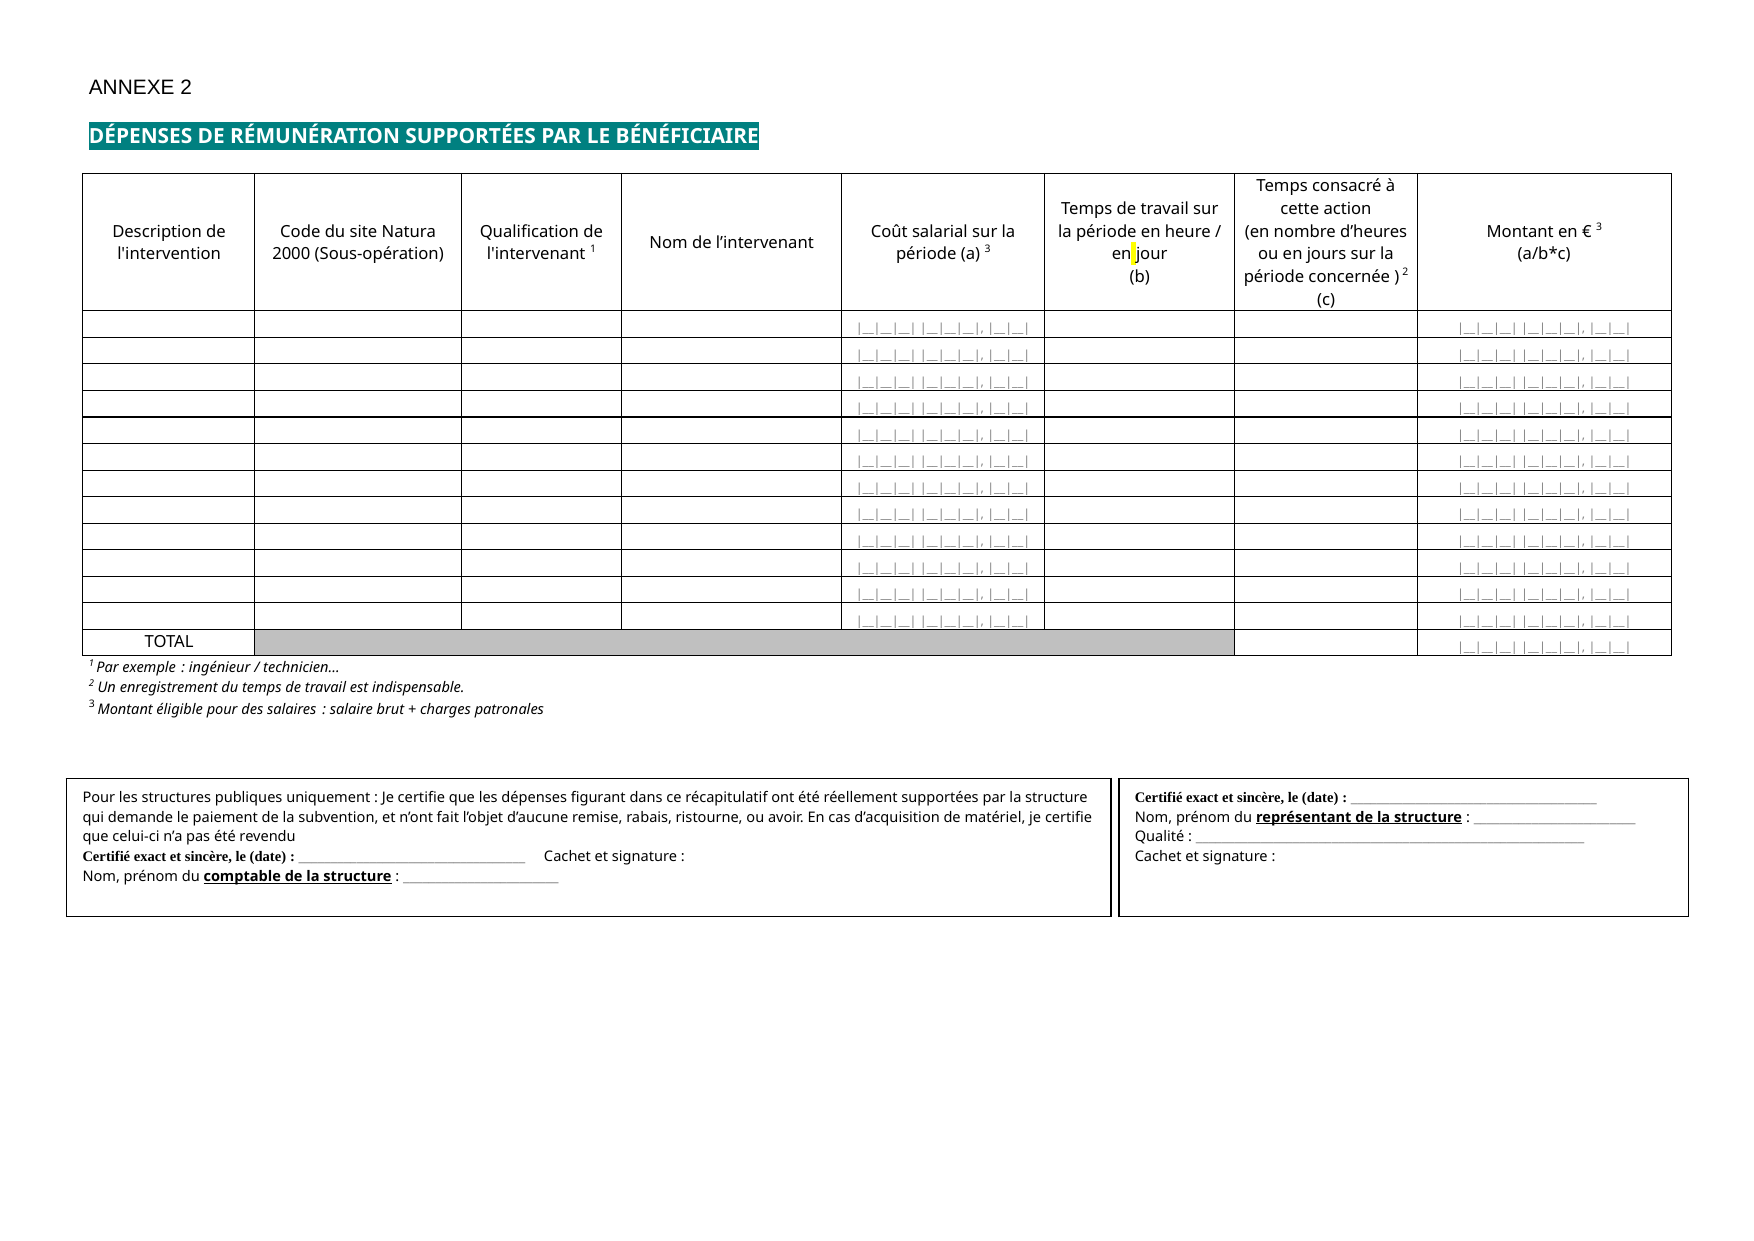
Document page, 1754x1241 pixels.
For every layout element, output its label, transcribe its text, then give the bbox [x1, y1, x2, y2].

table_cell [1045, 577, 1234, 602]
table_cell [1235, 311, 1417, 337]
table_cell [1235, 630, 1417, 655]
table_cell |__|__|__| |__|__|__|, |__|__| [1418, 630, 1671, 655]
table_cell |__|__|__| |__|__|__|, |__|__| [1418, 364, 1671, 390]
table_header Code du site Natura 2000 (Sous-opération) [255, 174, 461, 310]
table_cell [255, 444, 461, 469]
table_cell [462, 418, 621, 443]
text Qualité : ____________________________________________________________ [1134, 826, 1672, 846]
table_cell |__|__|__| |__|__|__|, |__|__| [842, 524, 1044, 549]
table_cell [462, 311, 621, 337]
table_cell |__|__|__| |__|__|__|, |__|__| [1418, 550, 1671, 576]
table_cell [255, 497, 461, 523]
table_cell |__|__|__| |__|__|__|, |__|__| [842, 577, 1044, 602]
table_header Coût salarial sur la période (a) 3 [842, 174, 1044, 310]
table_cell |__|__|__| |__|__|__|, |__|__| [1418, 311, 1671, 337]
table_cell |__|__|__| |__|__|__|, |__|__| [842, 311, 1044, 337]
table_cell [1235, 391, 1417, 416]
text 3 Montant éligible pour des salaires : salaire brut + charges patronales [89, 696, 1665, 719]
table_cell [622, 577, 841, 602]
table_cell [622, 338, 841, 363]
table_cell [622, 364, 841, 390]
table_cell [255, 550, 461, 576]
table_cell |__|__|__| |__|__|__|, |__|__| [1418, 603, 1671, 629]
table_cell [1045, 603, 1234, 629]
table_cell [1235, 444, 1417, 469]
text Cachet et signature : [1134, 846, 1672, 866]
table_cell [1045, 524, 1234, 549]
table_cell [255, 603, 461, 629]
table_cell [83, 550, 254, 576]
table_cell [622, 603, 841, 629]
table_cell [255, 577, 461, 602]
table_cell [255, 311, 461, 337]
table_cell [622, 444, 841, 469]
table_cell [1045, 391, 1234, 416]
table_cell [622, 311, 841, 337]
table_cell [622, 391, 841, 416]
table_cell [83, 471, 254, 496]
table_cell [1045, 311, 1234, 337]
table_cell [1235, 497, 1417, 523]
table_cell [83, 497, 254, 523]
table_cell [255, 391, 461, 416]
table_cell [1235, 603, 1417, 629]
table_cell [83, 603, 254, 629]
table_cell [462, 338, 621, 363]
table_cell |__|__|__| |__|__|__|, |__|__| [1418, 444, 1671, 469]
table_cell [622, 497, 841, 523]
table_cell [622, 550, 841, 576]
table_cell [1235, 338, 1417, 363]
table_cell [462, 577, 621, 602]
table_cell [83, 391, 254, 416]
text Pour les structures publiques uniquement : Je certifie que les dépenses figurant dans ce récapitulatif ont été réellement supportées par la structure qui demande le paiement de la subvention, et n’ont fait l’objet d’aucune remise, rabais, ristourne, ou avoir. En cas d’acquisition de matériel, je certifie que celui-ci n’a pas été revendu [82, 786, 1095, 846]
table_cell [462, 471, 621, 496]
table_cell [462, 444, 621, 469]
table_cell [462, 550, 621, 576]
table_cell [83, 577, 254, 602]
table_cell [1235, 418, 1417, 443]
table_cell [83, 444, 254, 469]
table_cell [1045, 550, 1234, 576]
table_cell |__|__|__| |__|__|__|, |__|__| [1418, 497, 1671, 523]
table_cell [255, 471, 461, 496]
text Certifié exact et sincère, le (date) : ______________________________________ [1134, 786, 1672, 806]
table_cell [1045, 364, 1234, 390]
table_cell [255, 418, 461, 443]
table_cell [462, 391, 621, 416]
table_cell [83, 364, 254, 390]
table_cell |__|__|__| |__|__|__|, |__|__| [1418, 391, 1671, 416]
table_header Description de l'intervention [83, 174, 254, 310]
text Dépenses de rémunération supportées pAr le bénéficiaire [89, 122, 1665, 150]
table_cell |__|__|__| |__|__|__|, |__|__| [842, 550, 1044, 576]
table_cell [622, 524, 841, 549]
text 2 Un enregistrement du temps de travail est indispensable. [89, 676, 1665, 696]
table_cell [1235, 471, 1417, 496]
table_cell [1045, 338, 1234, 363]
text Nom, prénom du représentant de la structure : _________________________ [1134, 806, 1672, 826]
table_cell [1045, 444, 1234, 469]
table_header Montant en € 3 (a/b*c) [1418, 174, 1671, 310]
table_cell [83, 524, 254, 549]
table_cell |__|__|__| |__|__|__|, |__|__| [1418, 418, 1671, 443]
table_cell [1045, 497, 1234, 523]
table_cell [1235, 524, 1417, 549]
table_cell [1235, 364, 1417, 390]
table_cell [83, 311, 254, 337]
table_cell [1045, 471, 1234, 496]
table_cell |__|__|__| |__|__|__|, |__|__| [1418, 577, 1671, 602]
table_cell [1235, 577, 1417, 602]
table_header Temps de travail sur la période en heure / en jour (b) [1045, 174, 1234, 310]
table_cell |__|__|__| |__|__|__|, |__|__| [842, 364, 1044, 390]
table_cell [1235, 550, 1417, 576]
table_header Qualification de l'intervenant 1 [462, 174, 621, 310]
table_cell |__|__|__| |__|__|__|, |__|__| [842, 418, 1044, 443]
table_cell [622, 418, 841, 443]
text Nom, prénom du comptable de la structure : ________________________ [82, 866, 1095, 886]
table_cell |__|__|__| |__|__|__|, |__|__| [1418, 524, 1671, 549]
table_cell [83, 418, 254, 443]
text Certifié exact et sincère, le (date) : ___________________________________ Cachet et signature : [82, 846, 1095, 866]
table_cell |__|__|__| |__|__|__|, |__|__| [1418, 338, 1671, 363]
table_cell [1045, 418, 1234, 443]
table_cell [462, 603, 621, 629]
table_cell [462, 364, 621, 390]
table_cell TOTAL [83, 630, 254, 655]
table_cell [622, 471, 841, 496]
table_header Nom de l’intervenant [622, 174, 841, 310]
table_cell [462, 524, 621, 549]
table_cell |__|__|__| |__|__|__|, |__|__| [842, 391, 1044, 416]
table_cell |__|__|__| |__|__|__|, |__|__| [842, 338, 1044, 363]
table_cell [255, 524, 461, 549]
table_cell |__|__|__| |__|__|__|, |__|__| [1418, 471, 1671, 496]
table_header Temps consacré à cette action (en nombre d’heures ou en jours sur la période concernée ) 2 (c) [1235, 174, 1417, 310]
table_cell |__|__|__| |__|__|__|, |__|__| [842, 603, 1044, 629]
table_cell [255, 364, 461, 390]
table_cell [83, 338, 254, 363]
table_cell |__|__|__| |__|__|__|, |__|__| [842, 444, 1044, 469]
text 1 Par exemple : ingénieur / technicien… [89, 656, 1665, 676]
table_cell [462, 497, 621, 523]
table_cell |__|__|__| |__|__|__|, |__|__| [842, 471, 1044, 496]
table_cell [255, 338, 461, 363]
table_cell [255, 630, 1234, 655]
table_cell |__|__|__| |__|__|__|, |__|__| [842, 497, 1044, 523]
